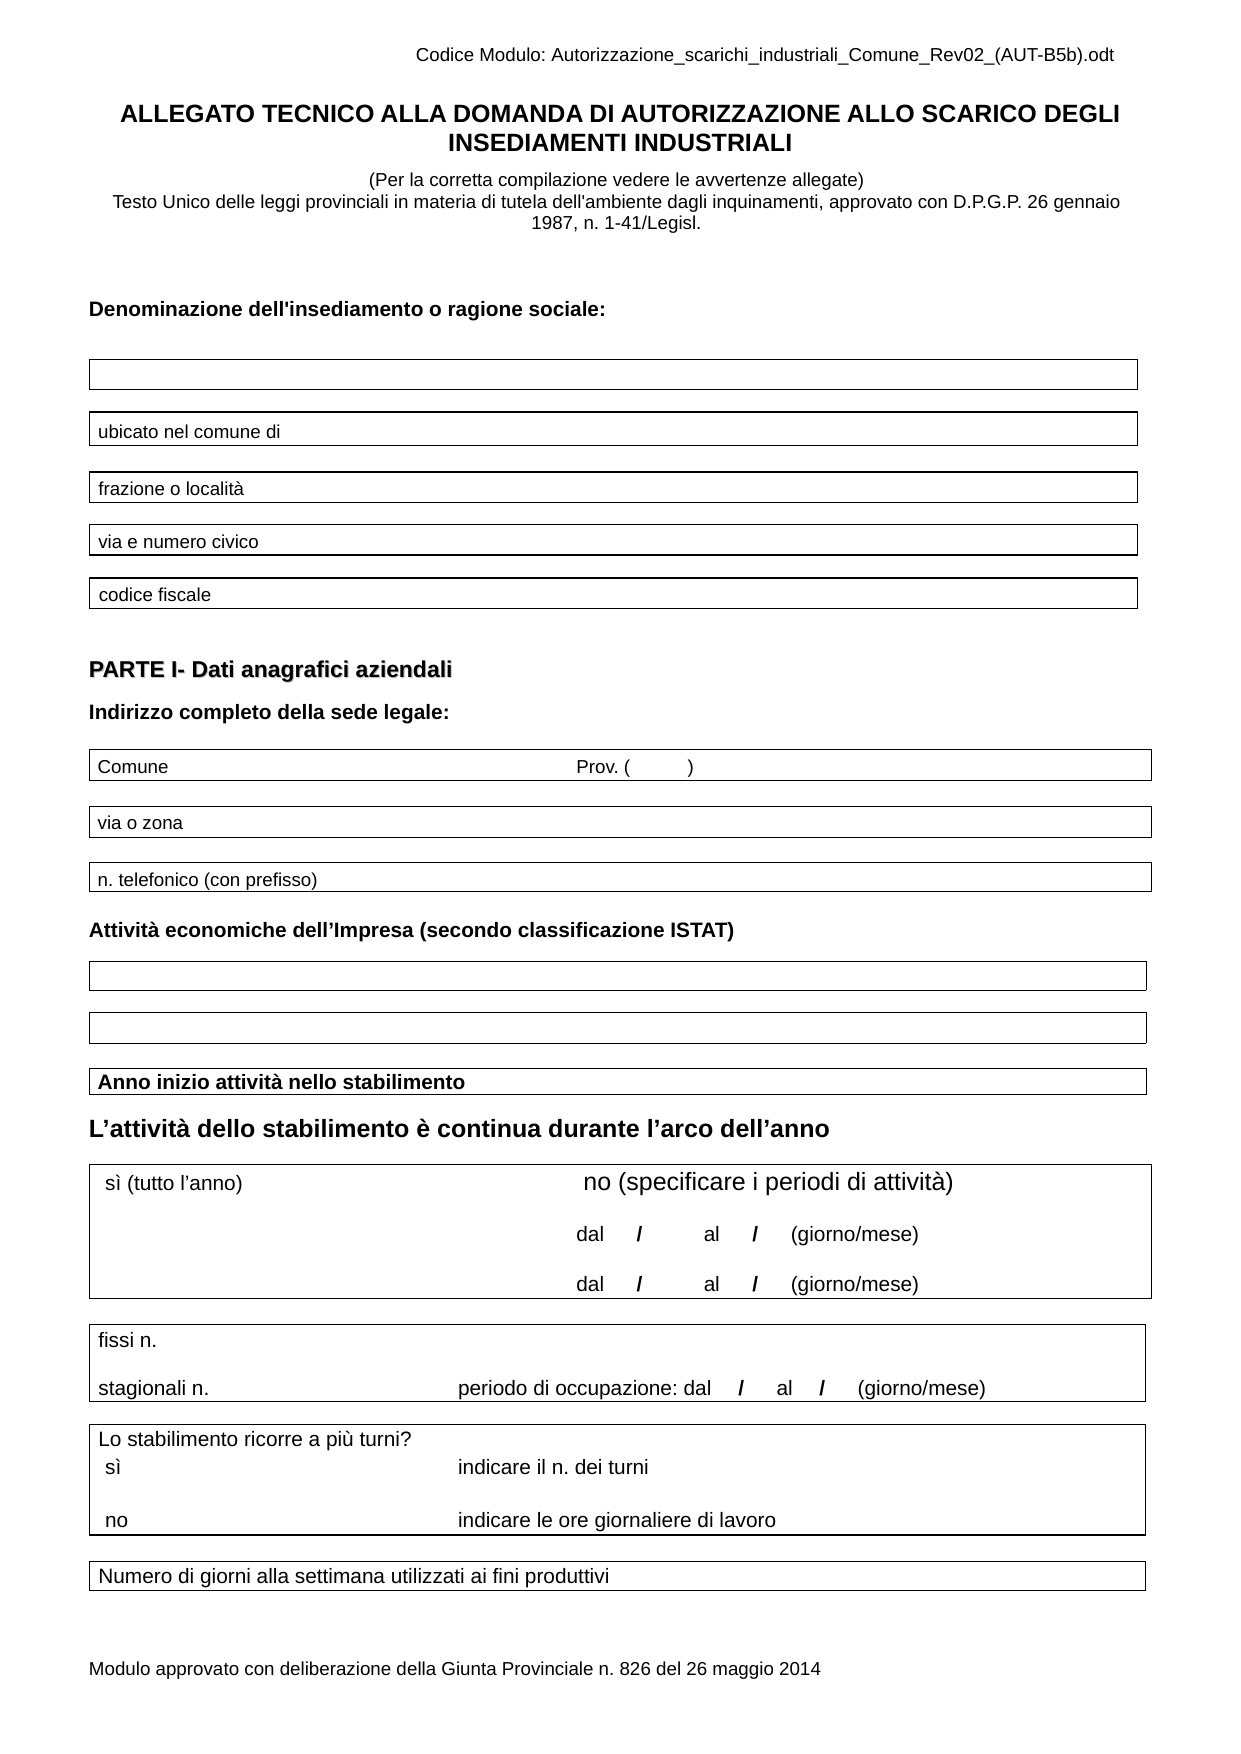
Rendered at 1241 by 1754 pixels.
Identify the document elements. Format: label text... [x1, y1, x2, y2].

text ALLEGATO TECNICO ALLA DOMANDA DI AUTORIZZAZIONE ALLO SCARICO DEGLI INSEDIAMENTI INDUSTRIALI [89, 99, 1152, 157]
text stagionali n. periodo di occupazione: dal / al / (giorno/mese) [90, 1372, 1145, 1401]
text sì indicare il n. dei turni [90, 1448, 1145, 1480]
text Lo stabilimento ricorre a più turni? [90, 1425, 1145, 1448]
text Comune Prov. ( ) [90, 750, 1151, 780]
text dal / al / (giorno/mese) [90, 1218, 1151, 1246]
text fissi n. [90, 1325, 1145, 1351]
text Indirizzo completo della sede legale: [89, 699, 1152, 724]
text Testo Unico delle leggi provinciali in materia di tutela dell'ambiente dagli inquinamenti, approvato con D.P.G.P. 26 gennaio 1987, n. 1-41/Legisl. [89, 191, 1144, 234]
text via o zona [90, 807, 1151, 837]
text sì (tutto l’anno) no (specificare i periodi di attività) [90, 1165, 1151, 1196]
text frazione o località [90, 473, 1137, 502]
text Attività economiche dell’Impresa (secondo classificazione ISTAT) [89, 917, 1152, 942]
text PARTE I- Dati anagrafici aziendali [89, 656, 1152, 682]
text codice fiscale [90, 579, 1137, 608]
text no indicare le ore giornaliere di lavoro [90, 1501, 1145, 1534]
text Denominazione dell'insediamento o ragione sociale: [89, 284, 1152, 321]
text dal / al / (giorno/mese) [90, 1268, 1151, 1298]
text via e numero civico [90, 525, 1137, 554]
subtitle L’attività dello stabilimento è continua durante l’arco dell’anno [89, 1114, 1152, 1143]
text Numero di giorni alla settimana utilizzati ai fini produttivi [90, 1562, 1145, 1590]
text ubicato nel comune di [90, 413, 1137, 445]
text n. telefonico (con prefisso) [90, 863, 1151, 891]
text (Per la corretta compilazione vedere le avvertenze allegate) [89, 169, 1144, 191]
text Anno inizio attività nello stabilimento [90, 1069, 1146, 1094]
